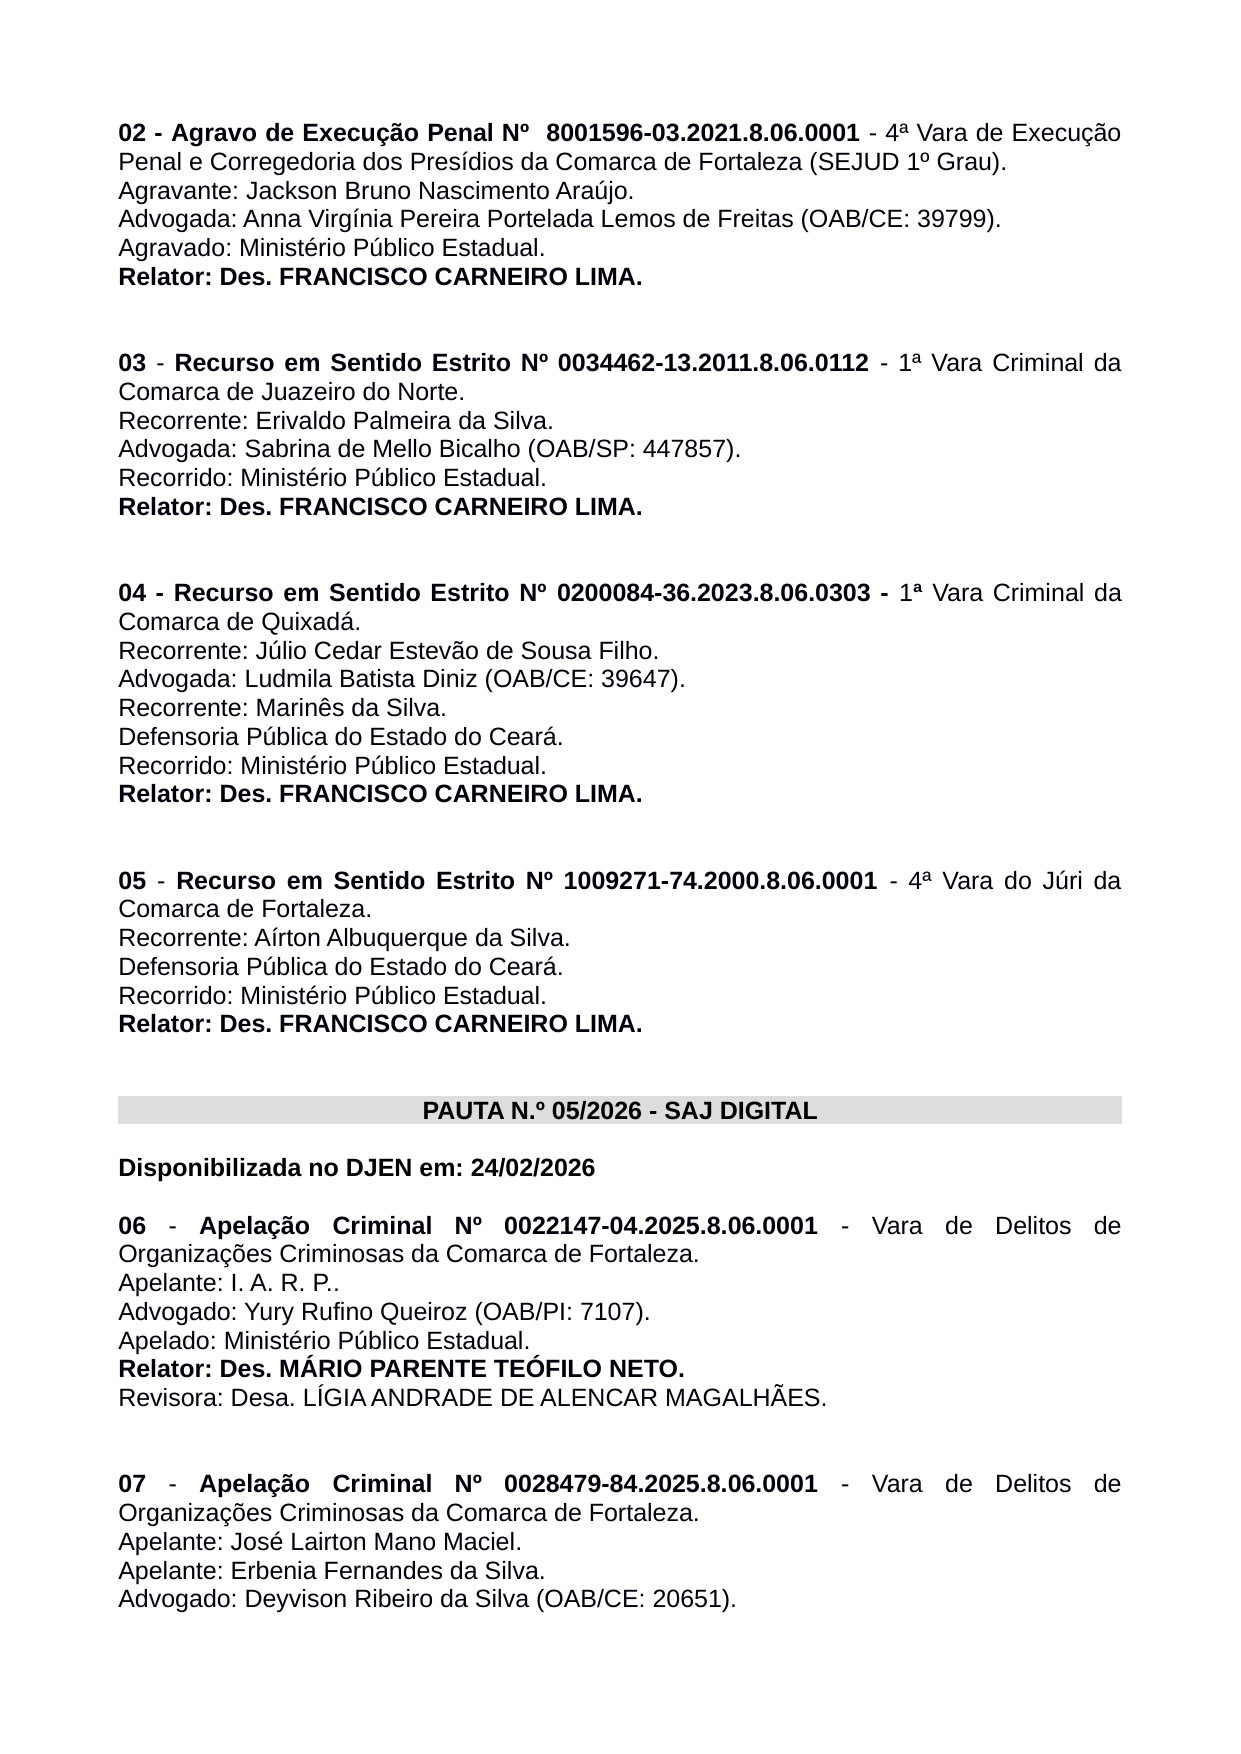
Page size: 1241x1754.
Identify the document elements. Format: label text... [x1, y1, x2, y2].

text Recorrido: Ministério Público Estadual. [118, 751, 1122, 779]
text Apelante: I. A. R. P.. [118, 1268, 1122, 1297]
text Advogada: Anna Virgínia Pereira Portelada Lemos de Freitas (OAB/CE: 39799). [118, 204, 1122, 233]
text Relator: Des. FRANCISCO CARNEIRO LIMA. [118, 492, 1122, 521]
text Advogada: Ludmila Batista Diniz (OAB/CE: 39647). [118, 664, 1122, 693]
text Relator: Des. MÁRIO PARENTE TEÓFILO NETO. [118, 1354, 1122, 1383]
text Advogado: Deyvison Ribeiro da Silva (OAB/CE: 20651). [118, 1584, 1122, 1613]
text Defensoria Pública do Estado do Ceará. [118, 722, 1122, 751]
text 02 - Agravo de Execução Penal Nº 8001596-03.2021.8.06.0001 - 4ª Vara de Execução Penal e Corregedoria dos Presídios da Comarca de Fortaleza (SEJUD 1º Grau). [118, 118, 1122, 176]
text Apelado: Ministério Público Estadual. [118, 1326, 1122, 1354]
text Recorrente: Marinês da Silva. [118, 693, 1122, 722]
text Relator: Des. FRANCISCO CARNEIRO LIMA. [118, 262, 1122, 291]
text 06 - Apelação Criminal Nº 0022147-04.2025.8.06.0001 - Vara de Delitos de Organizações Criminosas da Comarca de Fortaleza. [118, 1211, 1122, 1268]
text Agravante: Jackson Bruno Nascimento Araújo. [118, 176, 1122, 204]
text 07 - Apelação Criminal Nº 0028479-84.2025.8.06.0001 - Vara de Delitos de Organizações Criminosas da Comarca de Fortaleza. [118, 1469, 1122, 1527]
text Defensoria Pública do Estado do Ceará. [118, 952, 1122, 981]
text PAUTA N.º 05/2026 - SAJ DIGITAL [118, 1096, 1122, 1124]
text 03 - Recurso em Sentido Estrito Nº 0034462-13.2011.8.06.0112 - 1ª Vara Criminal da Comarca de Juazeiro do Norte. [118, 348, 1122, 406]
text Apelante: Erbenia Fernandes da Silva. [118, 1556, 1122, 1584]
text Relator: Des. FRANCISCO CARNEIRO LIMA. [118, 779, 1122, 808]
text Recorrente: Erivaldo Palmeira da Silva. [118, 406, 1122, 434]
text Agravado: Ministério Público Estadual. [118, 233, 1122, 262]
text Relator: Des. FRANCISCO CARNEIRO LIMA. [118, 1009, 1122, 1038]
text Disponibilizada no DJEN em: 24/02/2026 [118, 1153, 1122, 1182]
text 04 - Recurso em Sentido Estrito Nº 0200084-36.2023.8.06.0303 - 1ª Vara Criminal da Comarca de Quixadá. [118, 578, 1122, 636]
text Recorrente: Aírton Albuquerque da Silva. [118, 923, 1122, 952]
text Advogada: Sabrina de Mello Bicalho (OAB/SP: 447857). [118, 434, 1122, 463]
text Revisora: Desa. LÍGIA ANDRADE DE ALENCAR MAGALHÃES. [118, 1383, 1122, 1412]
text Recorrido: Ministério Público Estadual. [118, 981, 1122, 1009]
text Recorrido: Ministério Público Estadual. [118, 463, 1122, 492]
text Advogado: Yury Rufino Queiroz (OAB/PI: 7107). [118, 1297, 1122, 1326]
text Recorrente: Júlio Cedar Estevão de Sousa Filho. [118, 636, 1122, 664]
text Apelante: José Lairton Mano Maciel. [118, 1527, 1122, 1556]
text 05 - Recurso em Sentido Estrito Nº 1009271-74.2000.8.06.0001 - 4ª Vara do Júri da Comarca de Fortaleza. [118, 866, 1122, 923]
